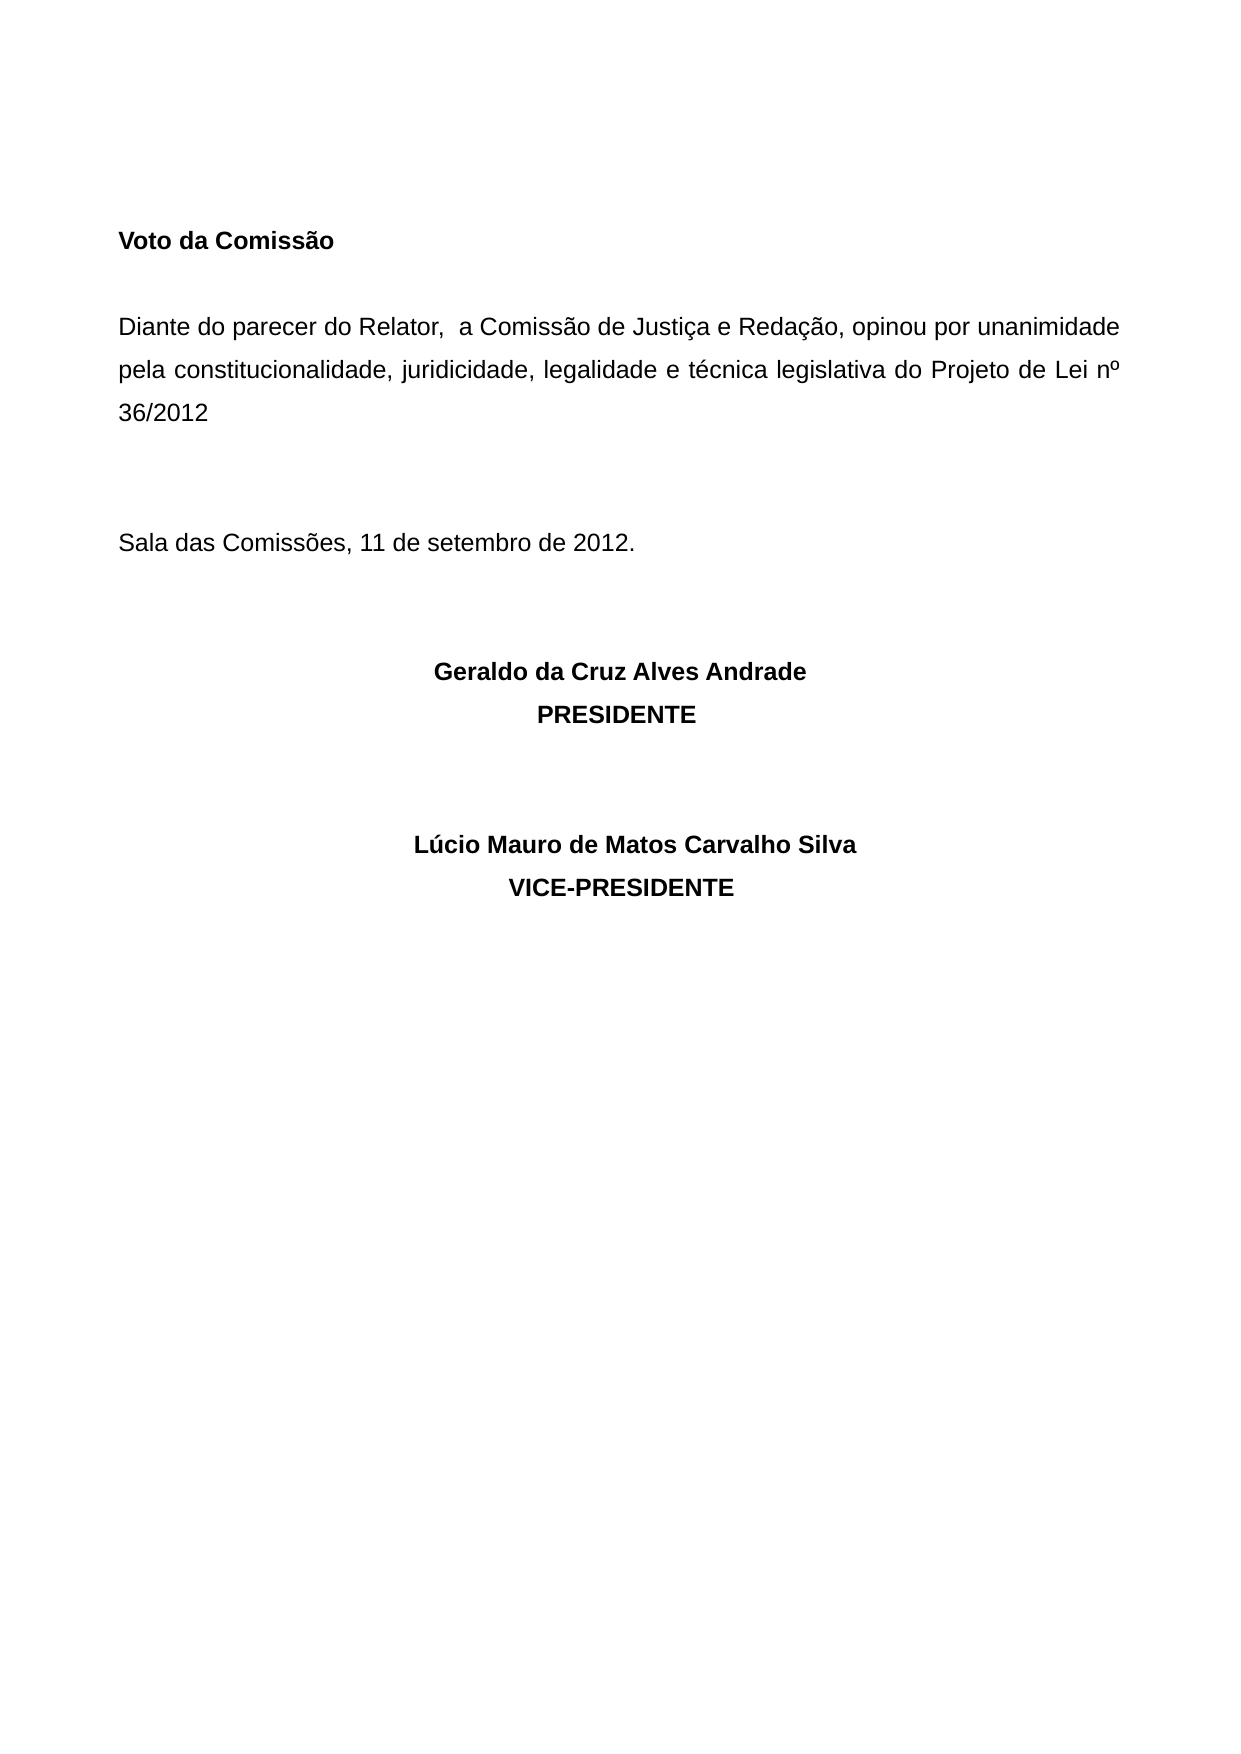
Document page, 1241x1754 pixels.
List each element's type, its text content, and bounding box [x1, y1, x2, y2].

text VICE-PRESIDENTE [81, 873, 1122, 901]
text PRESIDENTE [81, 700, 1122, 729]
text Sala das Comissões, 11 de setembro de 2012. [81, 528, 1122, 556]
text Diante do parecer do Relator, a Comissão de Justiça e Redação, opinou por unanimidade pela constitucionalidade, juridicidade, legalidade e técnica legislativa do Projeto de Lei nº 36/2012 [81, 312, 1122, 427]
text Geraldo da Cruz Alves Andrade [81, 657, 1122, 686]
text Voto da Comissão [81, 226, 1122, 254]
text Lúcio Mauro de Matos Carvalho Silva [81, 829, 1122, 858]
